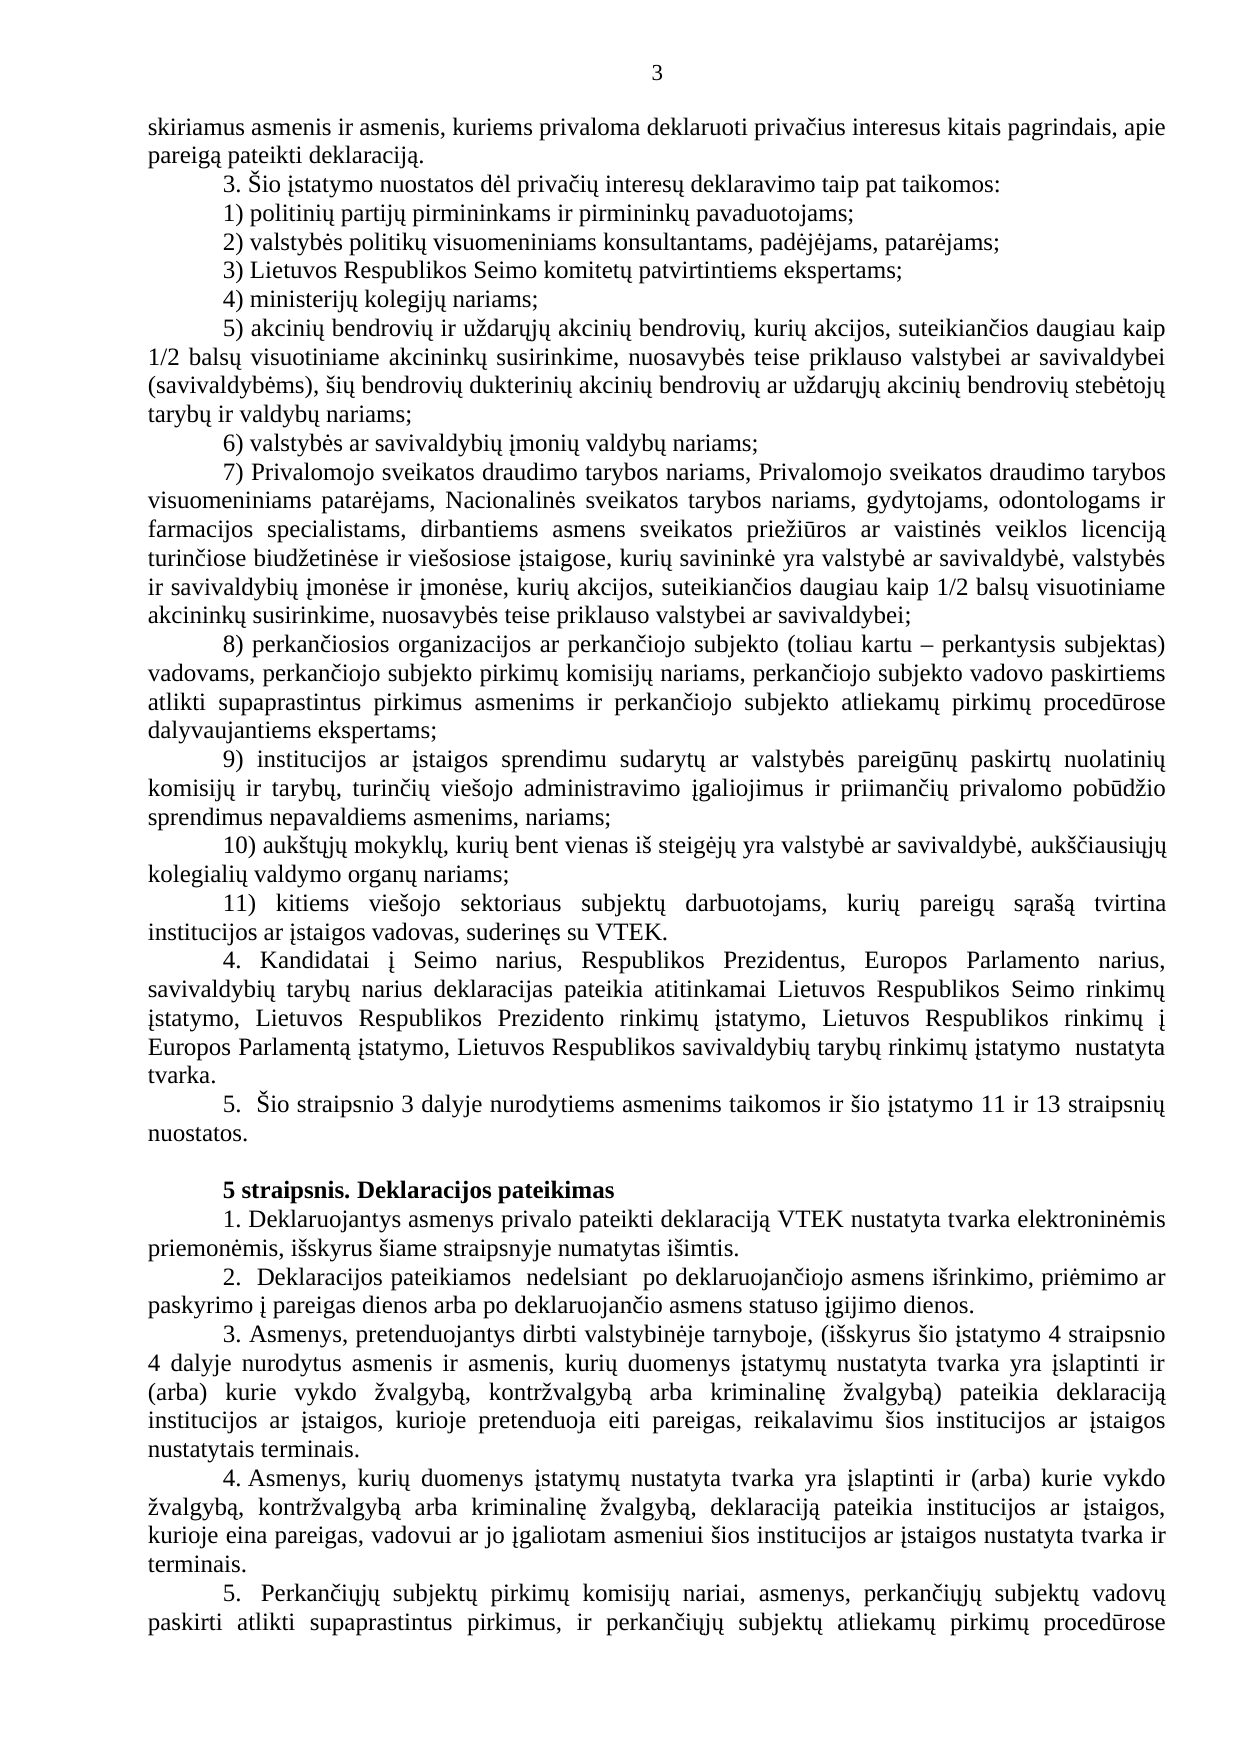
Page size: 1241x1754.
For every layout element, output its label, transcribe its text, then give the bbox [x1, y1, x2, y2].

text 5) akcinių bendrovių ir uždarųjų akcinių bendrovių, kurių akcijos, suteikiančios daugiau kaip 1/2 balsų visuotiniame akcininkų susirinkime, nuosavybės teise priklauso valstybei ar savivaldybei (savivaldybėms), šių bendrovių dukterinių akcinių bendrovių ar uždarųjų akcinių bendrovių stebėtojų tarybų ir valdybų nariams; [148, 313, 1167, 428]
text 4. Kandidatai į Seimo narius, Respublikos Prezidentus, Europos Parlamento narius, savivaldybių tarybų narius deklaracijas pateikia atitinkamai Lietuvos Respublikos Seimo rinkimų įstatymo, Lietuvos Respublikos Prezidento rinkimų įstatymo, Lietuvos Respublikos rinkimų į Europos Parlamentą įstatymo, Lietuvos Respublikos savivaldybių tarybų rinkimų įstatymo nustatyta tvarka. [148, 946, 1167, 1089]
text 5 straipsnis. Deklaracijos pateikimas [148, 1176, 1167, 1204]
text 3. Šio įstatymo nuostatos dėl privačių interesų deklaravimo taip pat taikomos: [148, 169, 1167, 198]
text 5. Šio straipsnio 3 dalyje nurodytiems asmenims taikomos ir šio įstatymo 11 ir 13 straipsnių nuostatos. [148, 1089, 1167, 1147]
text 3) Lietuvos Respublikos Seimo komitetų patvirtintiems ekspertams; [148, 256, 1167, 284]
text 6) valstybės ar savivaldybių įmonių valdybų nariams; [148, 428, 1167, 457]
text skiriamus asmenis ir asmenis, kuriems privaloma deklaruoti privačius interesus kitais pagrindais, apie pareigą pateikti deklaraciją. [148, 112, 1167, 169]
text 2) valstybės politikų visuomeniniams konsultantams, padėjėjams, patarėjams; [148, 227, 1167, 256]
text 10) aukštųjų mokyklų, kurių bent vienas iš steigėjų yra valstybė ar savivaldybė, aukščiausiųjų kolegialių valdymo organų nariams; [148, 831, 1167, 888]
text 4. Asmenys, kurių duomenys įstatymų nustatyta tvarka yra įslaptinti ir (arba) kurie vykdo žvalgybą, kontržvalgybą arba kriminalinę žvalgybą, deklaraciją pateikia institucijos ar įstaigos, kurioje eina pareigas, vadovui ar jo įgaliotam asmeniui šios institucijos ar įstaigos nustatyta tvarka ir terminais. [148, 1463, 1167, 1578]
text 4) ministerijų kolegijų nariams; [148, 284, 1167, 313]
text 9) institucijos ar įstaigos sprendimu sudarytų ar valstybės pareigūnų paskirtų nuolatinių komisijų ir tarybų, turinčių viešojo administravimo įgaliojimus ir priimančių privalomo pobūdžio sprendimus nepavaldiems asmenims, nariams; [148, 744, 1167, 831]
text 5. Perkančiųjų subjektų pirkimų komisijų nariai, asmenys, perkančiųjų subjektų vadovų paskirti atlikti supaprastintus pirkimus, ir perkančiųjų subjektų atliekamų pirkimų procedūrose [148, 1578, 1167, 1636]
text 1. Deklaruojantys asmenys privalo pateikti deklaraciją VTEK nustatyta tvarka elektroninėmis priemonėmis, išskyrus šiame straipsnyje numatytas išimtis. [148, 1204, 1167, 1262]
text 11) kitiems viešojo sektoriaus subjektų darbuotojams, kurių pareigų sąrašą tvirtina institucijos ar įstaigos vadovas, suderinęs su VTEK. [148, 888, 1167, 946]
text 2. Deklaracijos pateikiamos nedelsiant po deklaruojančiojo asmens išrinkimo, priėmimo ar paskyrimo į pareigas dienos arba po deklaruojančio asmens statuso įgijimo dienos. [148, 1262, 1167, 1319]
text 7) Privalomojo sveikatos draudimo tarybos nariams, Privalomojo sveikatos draudimo tarybos visuomeniniams patarėjams, Nacionalinės sveikatos tarybos nariams, gydytojams, odontologams ir farmacijos specialistams, dirbantiems asmens sveikatos priežiūros ar vaistinės veiklos licenciją turinčiose biudžetinėse ir viešosiose įstaigose, kurių savininkė yra valstybė ar savivaldybė, valstybės ir savivaldybių įmonėse ir įmonėse, kurių akcijos, suteikiančios daugiau kaip 1/2 balsų visuotiniame akcininkų susirinkime, nuosavybės teise priklauso valstybei ar savivaldybei; [148, 457, 1167, 629]
text 3. Asmenys, pretenduojantys dirbti valstybinėje tarnyboje, (išskyrus šio įstatymo 4 straipsnio 4 dalyje nurodytus asmenis ir asmenis, kurių duomenys įstatymų nustatyta tvarka yra įslaptinti ir (arba) kurie vykdo žvalgybą, kontržvalgybą arba kriminalinę žvalgybą) pateikia deklaraciją institucijos ar įstaigos, kurioje pretenduoja eiti pareigas, reikalavimu šios institucijos ar įstaigos nustatytais terminais. [148, 1319, 1167, 1463]
text 8) perkančiosios organizacijos ar perkančiojo subjekto (toliau kartu – perkantysis subjektas) vadovams, perkančiojo subjekto pirkimų komisijų nariams, perkančiojo subjekto vadovo paskirtiems atlikti supaprastintus pirkimus asmenims ir perkančiojo subjekto atliekamų pirkimų procedūrose dalyvaujantiems ekspertams; [148, 629, 1167, 744]
text 1) politinių partijų pirmininkams ir pirmininkų pavaduotojams; [148, 198, 1167, 227]
